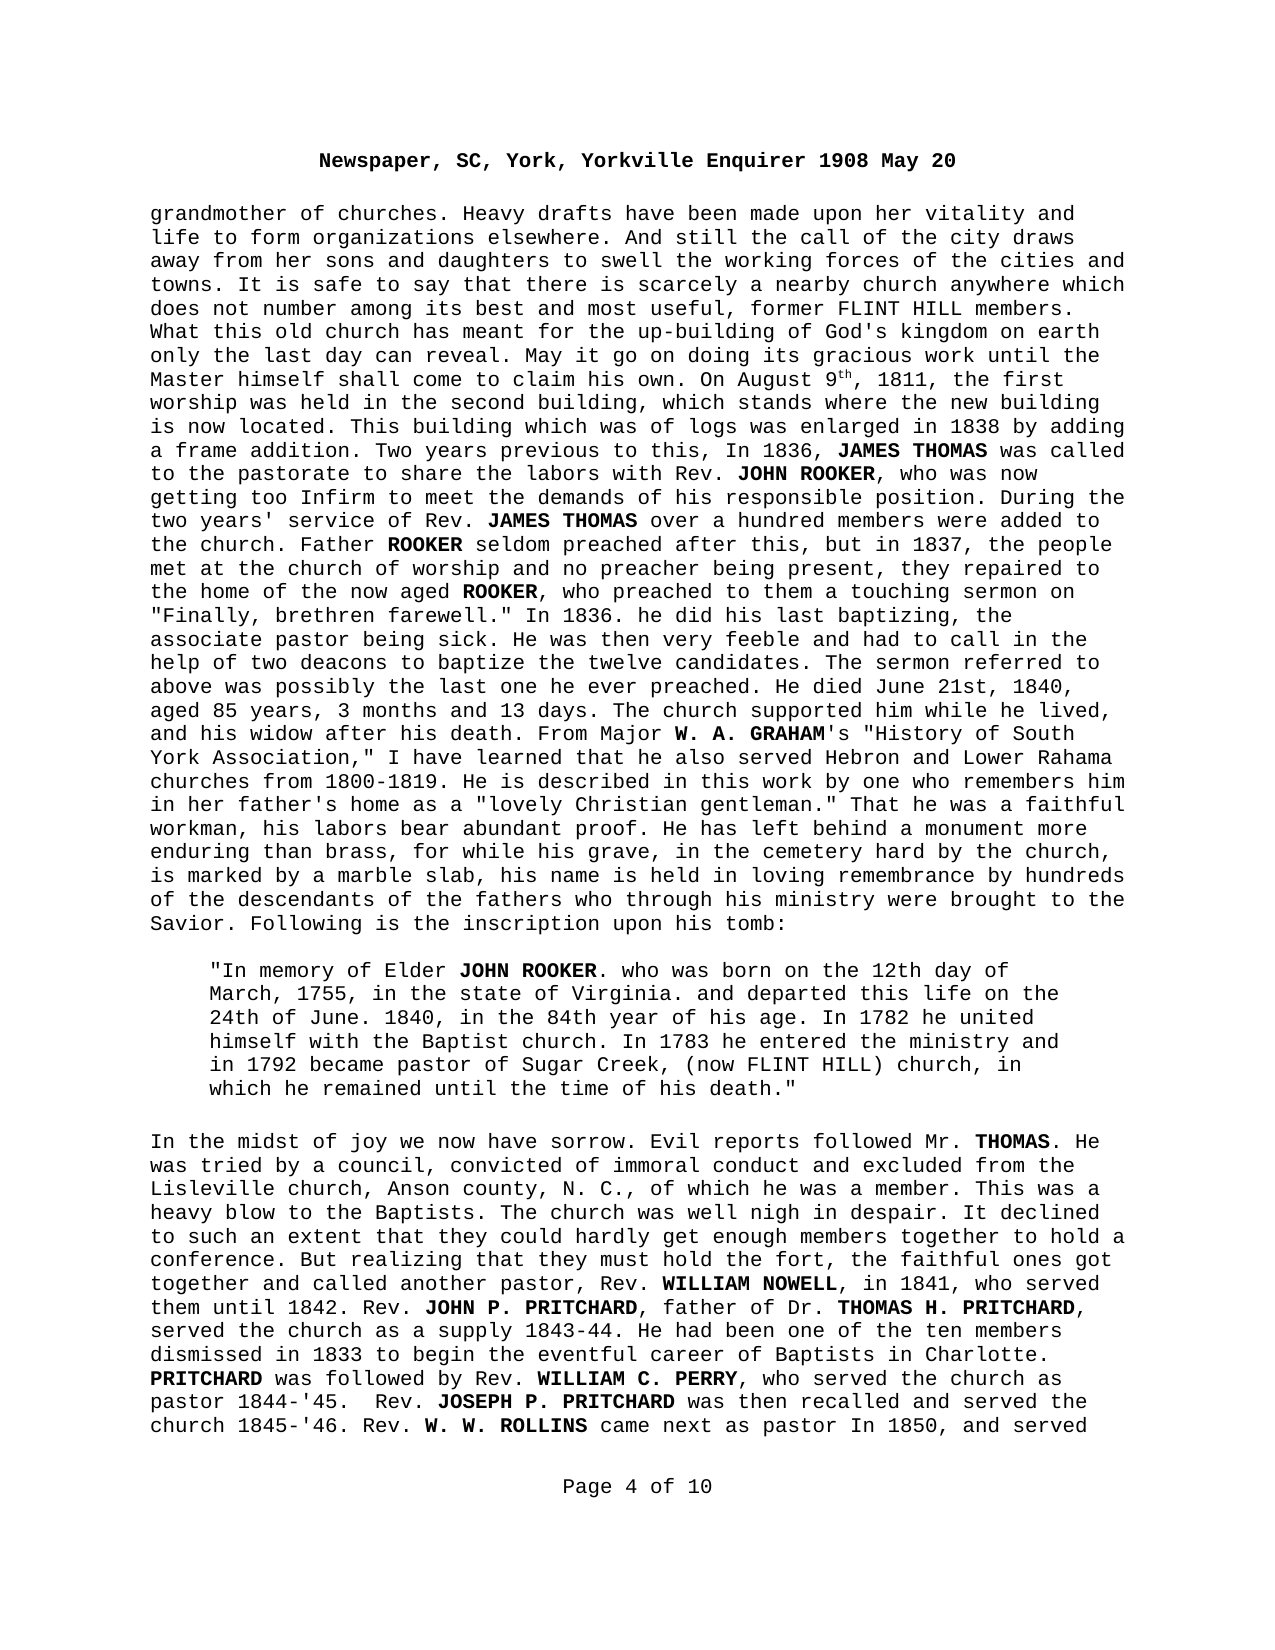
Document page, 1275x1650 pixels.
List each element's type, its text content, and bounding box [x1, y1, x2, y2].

text "In memory of Elder John Rooker. who was born on the 12th day of March, 1755, in the state of Virginia. and departed this life on the 24th of June. 1840, in the 84th year of his age. In 1782 he united himself with the Baptist church. In 1783 he entered the ministry and in 1792 became pastor of Sugar Creek, (now Flint Hill) church, in which he remained until the time of his death." [209, 960, 1066, 1102]
text grandmother of churches. Heavy drafts have been made upon her vitality and life to form organizations elsewhere. And still the call of the city draws away from her sons and daughters to swell the working forces of the cities and towns. It is safe to say that there is scarcely a nearby church anywhere which does not number among its best and most useful, former Flint Hill members. What this old church has meant for the up-building of God's kingdom on earth only the last day can reveal. May it go on doing its gracious work until the Master himself shall come to claim his own. On August 9th, 1811, the first worship was held in the second building, which stands where the new building is now located. This building which was of logs was enlarged in 1838 by adding a frame addition. Two years previous to this, In 1836, James Thomas was called to the pastorate to share the labors with Rev. John Rooker, who was now getting too Infirm to meet the demands of his responsible position. During the two years' service of Rev. James Thomas over a hundred members were added to the church. Father Rooker seldom preached after this, but in 1837, the people met at the church of worship and no preacher being present, they repaired to the home of the now aged Rooker, who preached to them a touching sermon on "Finally, brethren farewell." In 1836. he did his last baptizing, the associate pastor being sick. He was then very feeble and had to call in the help of two deacons to baptize the twelve candidates. The sermon referred to above was possibly the last one he ever preached. He died June 21st, 1840, aged 85 years, 3 months and 13 days. The church supported him while he lived, and his widow after his death. From Major W. A. Graham's "History of South York Association," I have learned that he also served Hebron and Lower Rahama churches from 1800-1819. He is described in this work by one who remembers him in her father's home as a "lovely Christian gentleman." That he was a faithful workman, his labors bear abundant proof. He has left behind a monument more enduring than brass, for while his grave, in the cemetery hard by the church, is marked by a marble slab, his name is held in loving remembrance by hundreds of the descendants of the fathers who through his ministry were brought to the Savior. Following is the inscription upon his tomb: [150, 203, 1125, 936]
text In the midst of joy we now have sorrow. Evil reports followed Mr. Thomas. He was tried by a council, convicted of immoral conduct and excluded from the Lisleville church, Anson county, N. C., of which he was a member. This was a heavy blow to the Baptists. The church was well nigh in despair. It declined to such an extent that they could hardly get enough members together to hold a conference. But realizing that they must hold the fort, the faithful ones got together and called another pastor, Rev. William Nowell, in 1841, who served them until 1842. Rev. John P. Pritchard, father of Dr. Thomas H. Pritchard, served the church as a supply 1843-44. He had been one of the ten members dismissed in 1833 to begin the eventful career of Baptists in Charlotte. Pritchard was followed by Rev. William C. Perry, who served the church as pastor 1844-'45. Rev. Joseph P. Pritchard was then recalled and served the church 1845-'46. Rev. W. W. Rollins came next as pastor In 1850, and served [150, 1131, 1125, 1438]
